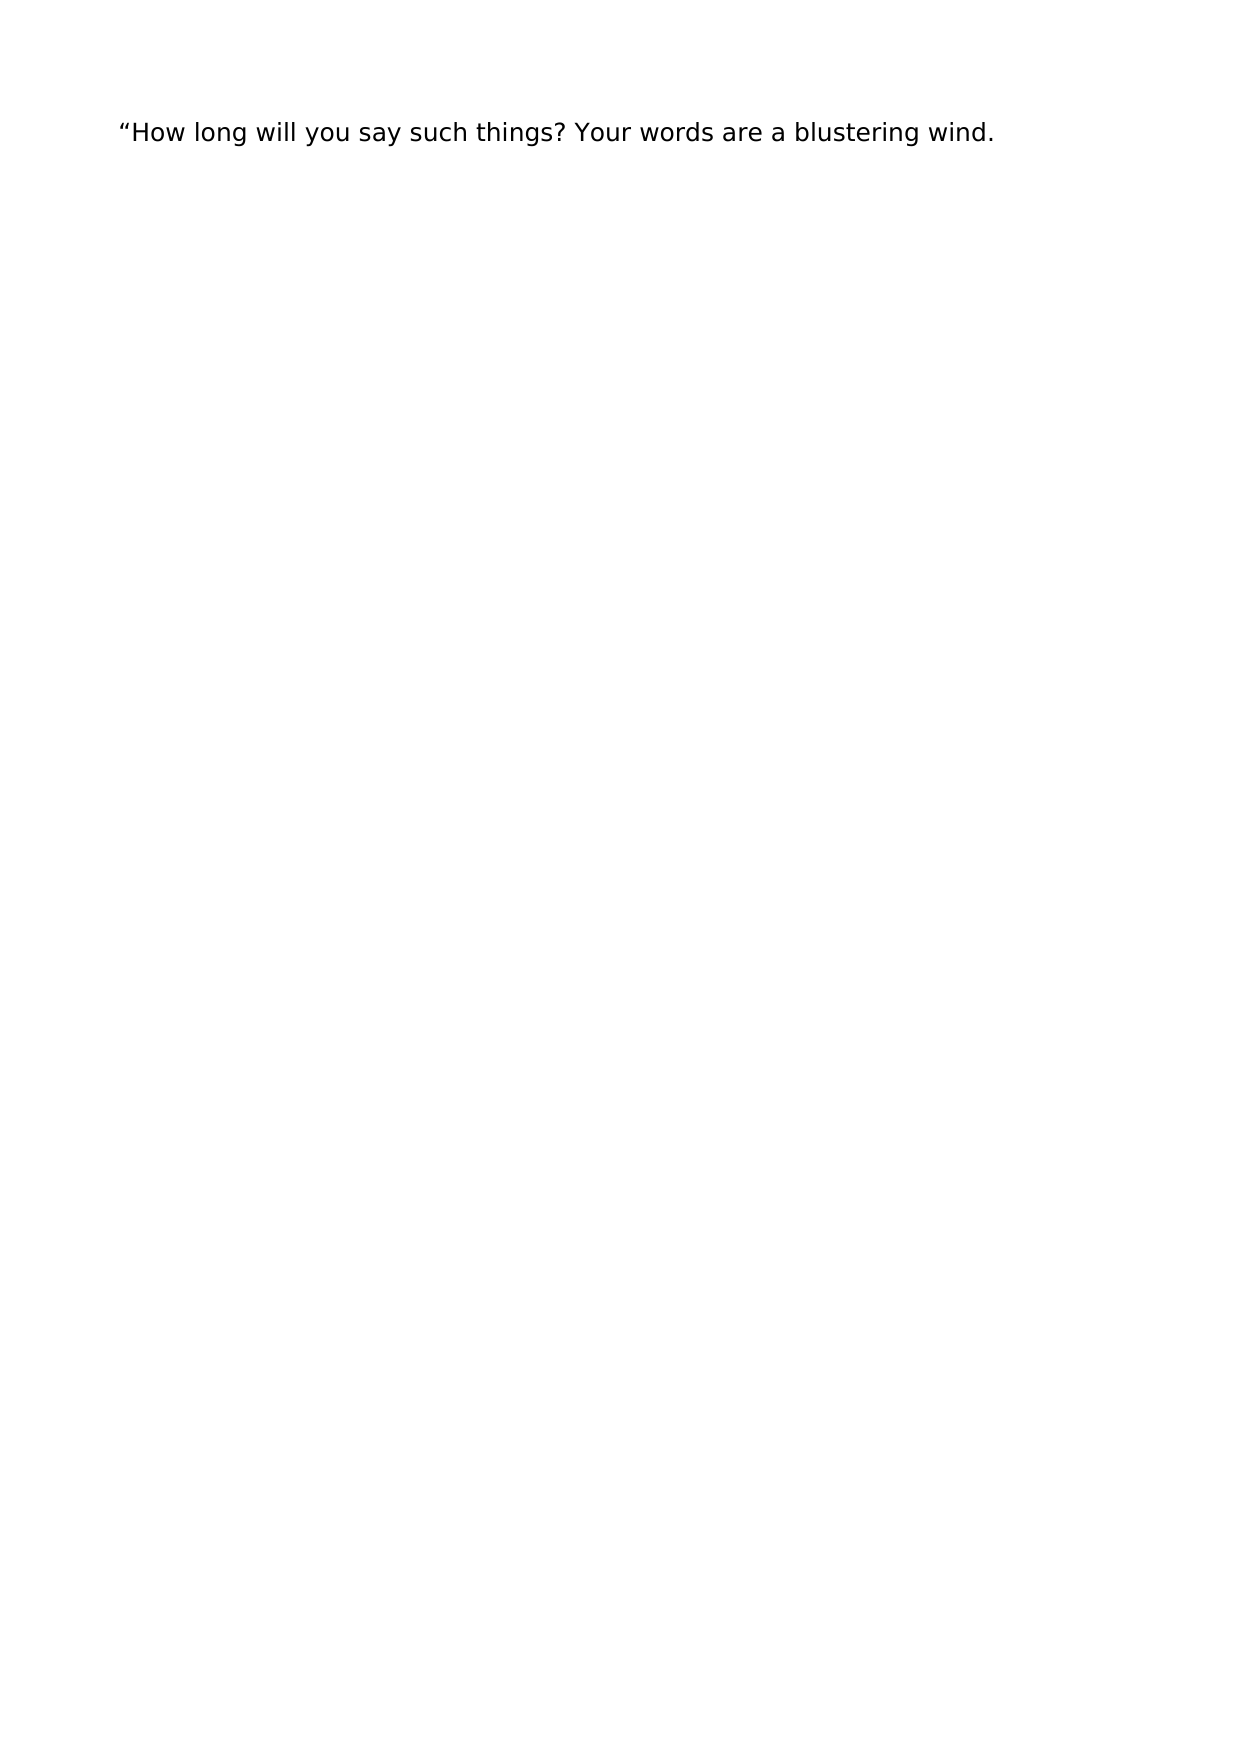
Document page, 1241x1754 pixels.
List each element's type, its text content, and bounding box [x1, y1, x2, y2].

text “How long will you say such things? Your words are a blustering wind. [118, 118, 1122, 147]
